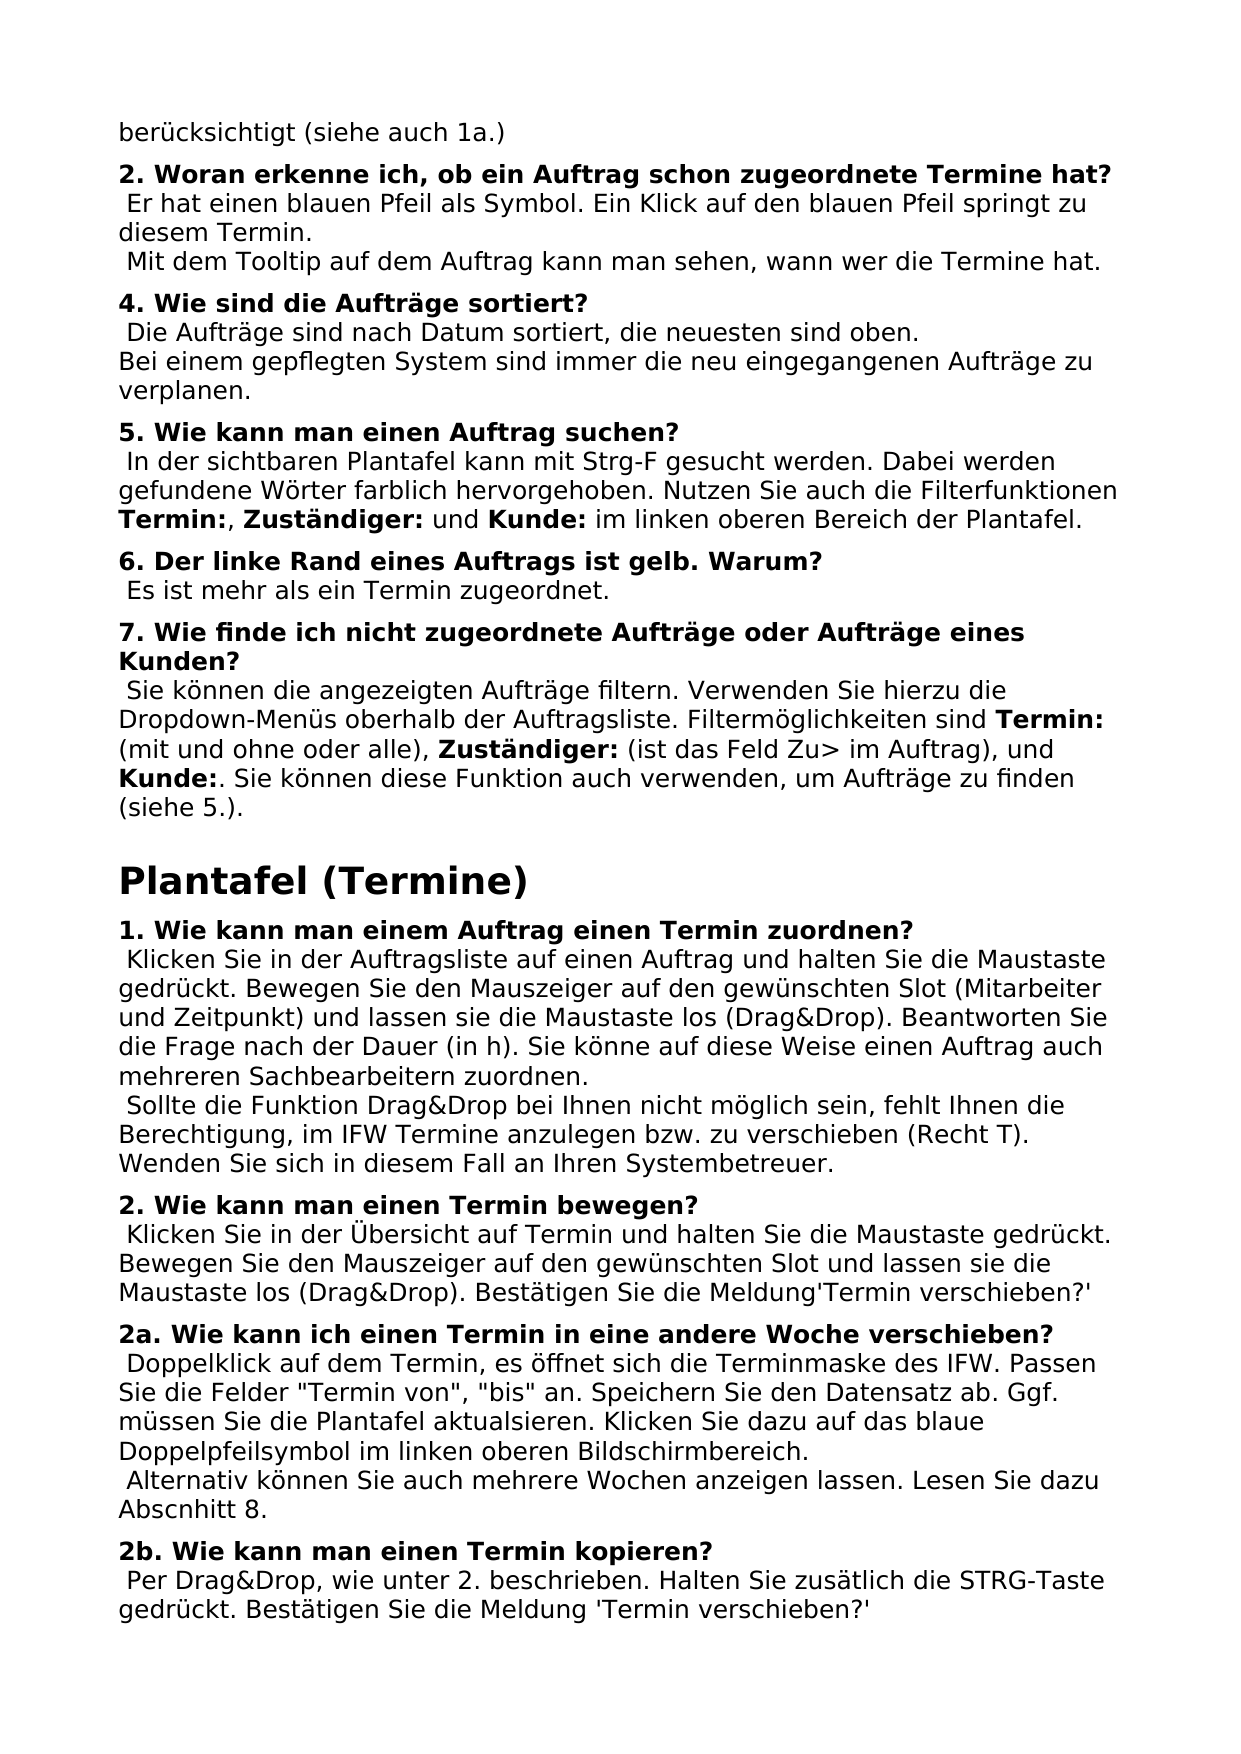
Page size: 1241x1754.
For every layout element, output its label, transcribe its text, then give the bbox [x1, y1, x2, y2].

text 6. Der linke Rand eines Auftrags ist gelb. Warum? Es ist mehr als ein Termin zugeordnet. [118, 547, 1122, 606]
text 1. Wie kann man einem Auftrag einen Termin zuordnen? Klicken Sie in der Auftragsliste auf einen Auftrag und halten Sie die Maustaste gedrückt. Bewegen Sie den Mauszeiger auf den gewünschten Slot (Mitarbeiter und Zeitpunkt) und lassen sie die Maustaste los (Drag&Drop). Beantworten Sie die Frage nach der Dauer (in h). Sie könne auf diese Weise einen Auftrag auch mehreren Sachbearbeitern zuordnen. Sollte die Funktion Drag&Drop bei Ihnen nicht möglich sein, fehlt Ihnen die Berechtigung, im IFW Termine anzulegen bzw. zu verschieben (Recht T). Wenden Sie sich in diesem Fall an Ihren Systembetreuer. [118, 916, 1122, 1178]
text berücksichtigt (siehe auch 1a.) [118, 118, 1122, 147]
subtitle Plantafel (Termine) [118, 860, 1122, 903]
text 5. Wie kann man einen Auftrag suchen? In der sichtbaren Plantafel kann mit Strg-F gesucht werden. Dabei werden gefundene Wörter farblich hervorgehoben. Nutzen Sie auch die Filterfunktionen Termin:, Zuständiger: und Kunde: im linken oberen Bereich der Plantafel. [118, 418, 1122, 535]
text 2a. Wie kann ich einen Termin in eine andere Woche verschieben? Doppelklick auf dem Termin, es öffnet sich die Terminmaske des IFW. Passen Sie die Felder "Termin von", "bis" an. Speichern Sie den Datensatz ab. Ggf. müssen Sie die Plantafel aktualsieren. Klicken Sie dazu auf das blaue Doppelpfeilsymbol im linken oberen Bildschirmbereich. Alternativ können Sie auch mehrere Wochen anzeigen lassen. Lesen Sie dazu Abscnhitt 8. [118, 1320, 1122, 1524]
text 2. Wie kann man einen Termin bewegen? Klicken Sie in der Übersicht auf Termin und halten Sie die Maustaste gedrückt. Bewegen Sie den Mauszeiger auf den gewünschten Slot und lassen sie die Maustaste los (Drag&Drop). Bestätigen Sie die Meldung'Termin verschieben?' [118, 1191, 1122, 1308]
text 2b. Wie kann man einen Termin kopieren? Per Drag&Drop, wie unter 2. beschrieben. Halten Sie zusätlich die STRG-Taste gedrückt. Bestätigen Sie die Meldung 'Termin verschieben?' [118, 1537, 1122, 1624]
text 4. Wie sind die Aufträge sortiert? Die Aufträge sind nach Datum sortiert, die neuesten sind oben. Bei einem gepflegten System sind immer die neu eingegangenen Aufträge zu verplanen. [118, 289, 1122, 406]
text 7. Wie finde ich nicht zugeordnete Aufträge oder Aufträge eines Kunden? Sie können die angezeigten Aufträge filtern. Verwenden Sie hierzu die Dropdown-Menüs oberhalb der Auftragsliste. Filtermöglichkeiten sind Termin: (mit und ohne oder alle), Zuständiger: (ist das Feld Zu> im Auftrag), und Kunde:. Sie können diese Funktion auch verwenden, um Aufträge zu finden (siehe 5.). [118, 618, 1122, 822]
text 2. Woran erkenne ich, ob ein Auftrag schon zugeordnete Termine hat? Er hat einen blauen Pfeil als Symbol. Ein Klick auf den blauen Pfeil springt zu diesem Termin. Mit dem Tooltip auf dem Auftrag kann man sehen, wann wer die Termine hat. [118, 160, 1122, 276]
